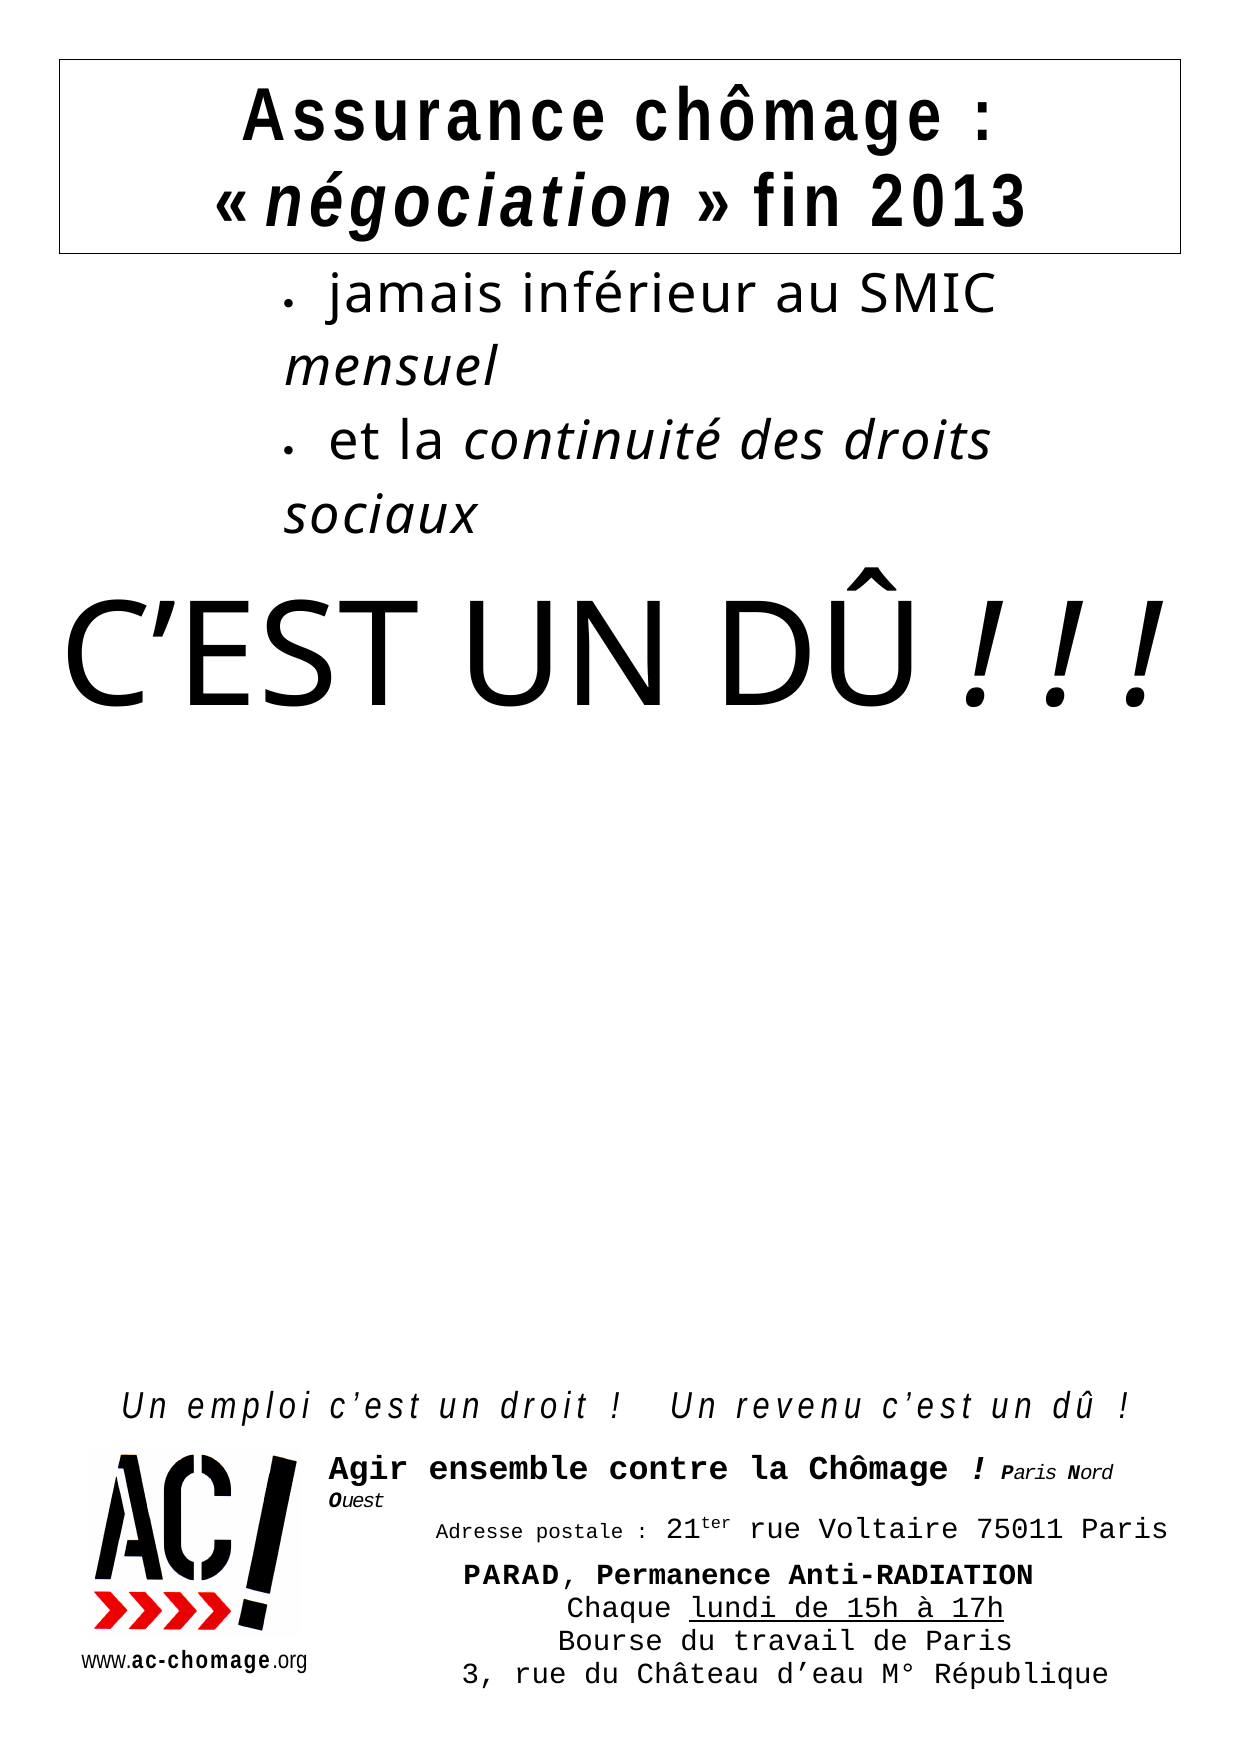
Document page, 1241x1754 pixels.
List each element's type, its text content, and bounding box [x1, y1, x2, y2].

list jamais inférieur au SMIC mensuel [284, 254, 1181, 402]
text C’EST UN DÛ ! ! ! [59, 549, 1181, 748]
list et la continuité des droits sociaux [284, 402, 1181, 549]
picture [89, 1448, 300, 1636]
